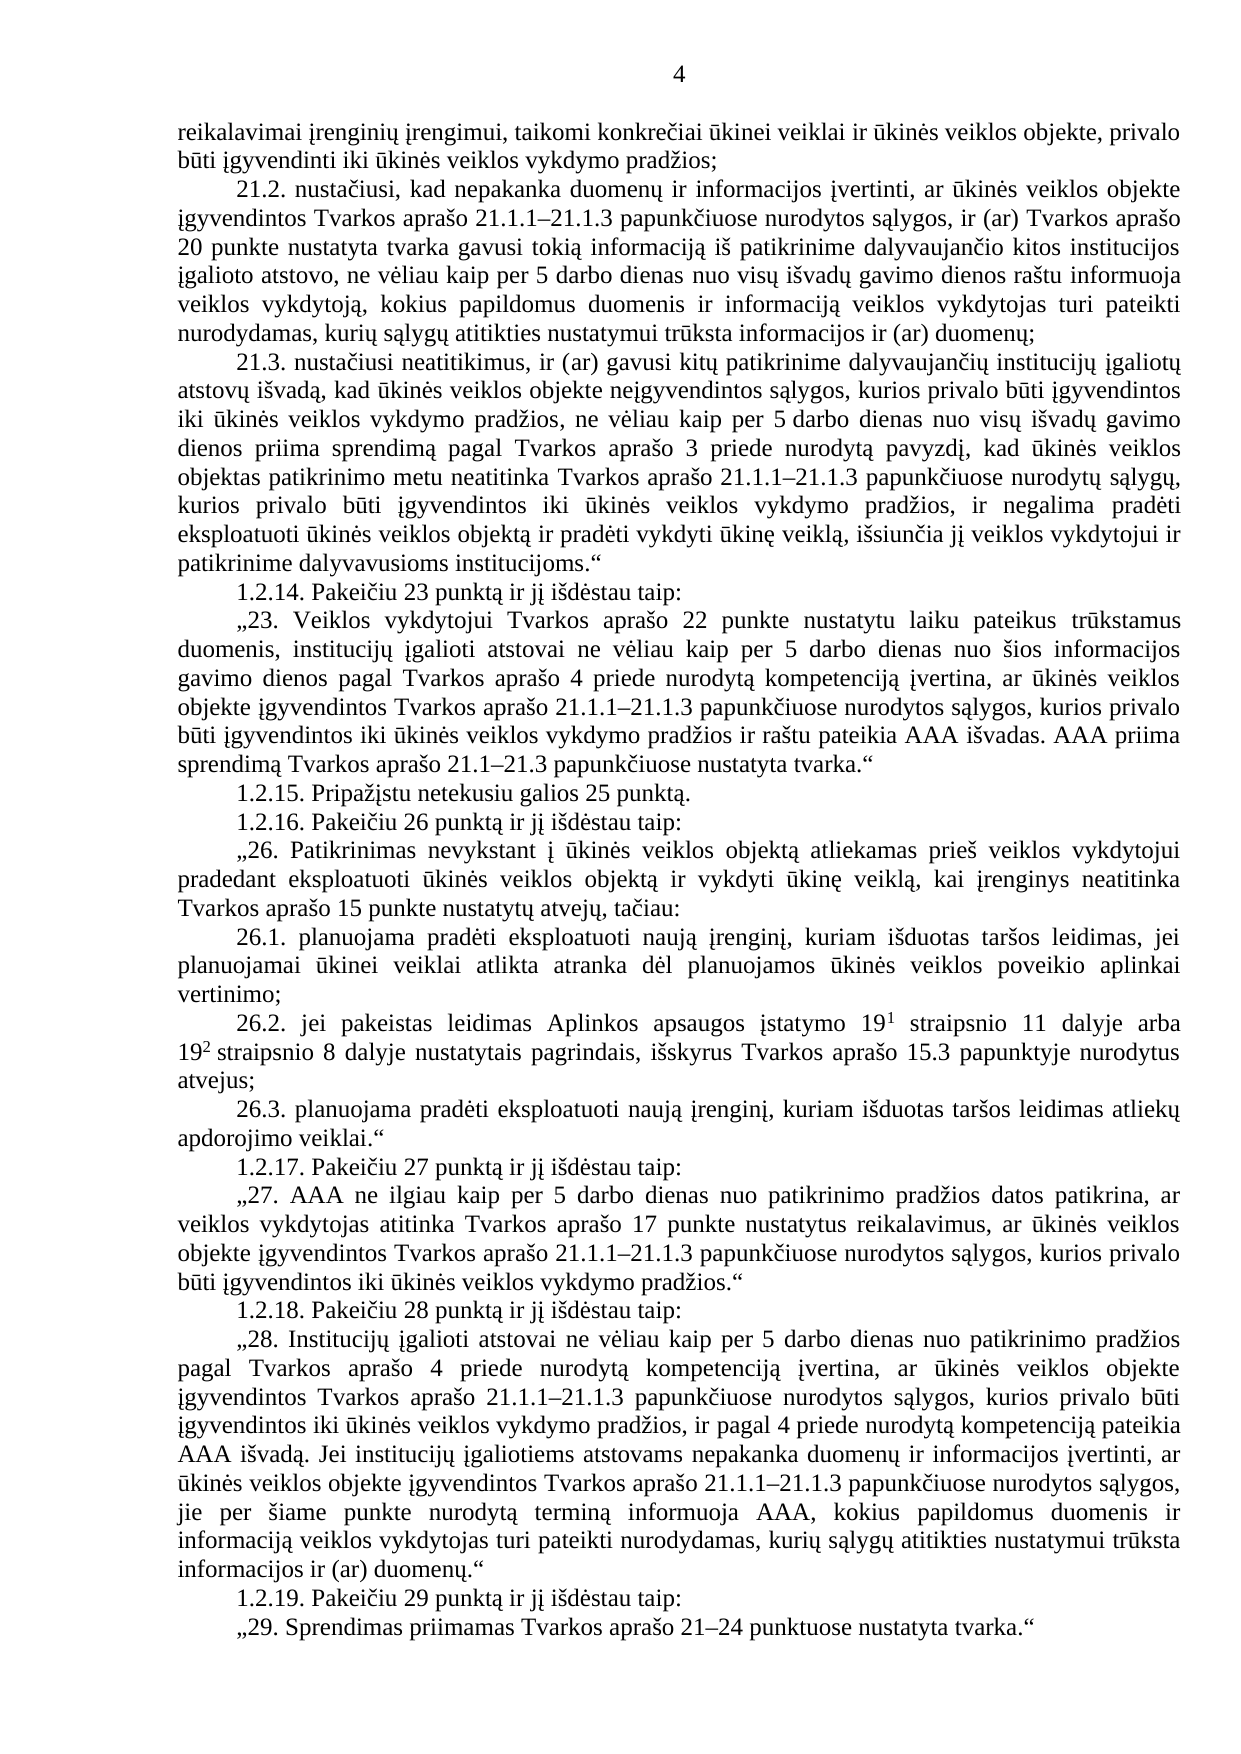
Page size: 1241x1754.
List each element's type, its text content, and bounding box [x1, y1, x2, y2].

text „26. Patikrinimas nevykstant į ūkinės veiklos objektą atliekamas prieš veiklos vykdytojui pradedant eksploatuoti ūkinės veiklos objektą ir vykdyti ūkinę veiklą, kai įrenginys neatitinka Tvarkos aprašo 15 punkte nustatytų atvejų, tačiau: [177, 835, 1181, 922]
text 1.2.15. Pripažįstu netekusiu galios 25 punktą. [177, 778, 1181, 807]
text 1.2.19. Pakeičiu 29 punktą ir jį išdėstau taip: [177, 1583, 1181, 1612]
text 26.1. planuojama pradėti eksploatuoti naują įrenginį, kuriam išduotas taršos leidimas, jei planuojamai ūkinei veiklai atlikta atranka dėl planuojamos ūkinės veiklos poveikio aplinkai vertinimo; [177, 922, 1181, 1008]
text „29. Sprendimas priimamas Tvarkos aprašo 21–24 punktuose nustatyta tvarka.“ [177, 1612, 1181, 1640]
text 1.2.18. Pakeičiu 28 punktą ir jį išdėstau taip: [177, 1295, 1181, 1324]
text „28. Institucijų įgalioti atstovai ne vėliau kaip per 5 darbo dienas nuo patikrinimo pradžios pagal Tvarkos aprašo 4 priede nurodytą kompetenciją įvertina, ar ūkinės veiklos objekte įgyvendintos Tvarkos aprašo 21.1.1–21.1.3 papunkčiuose nurodytos sąlygos, kurios privalo būti įgyvendintos iki ūkinės veiklos vykdymo pradžios, ir pagal 4 priede nurodytą kompetenciją pateikia AAA išvadą. Jei institucijų įgaliotiems atstovams nepakanka duomenų ir informacijos įvertinti, ar ūkinės veiklos objekte įgyvendintos Tvarkos aprašo 21.1.1–21.1.3 papunkčiuose nurodytos sąlygos, jie per šiame punkte nurodytą terminą informuoja AAA, kokius papildomus duomenis ir informaciją veiklos vykdytojas turi pateikti nurodydamas, kurių sąlygų atitikties nustatymui trūksta informacijos ir (ar) duomenų.“ [177, 1324, 1181, 1583]
text 26.2. jei pakeistas leidimas Aplinkos apsaugos įstatymo 191 straipsnio 11 dalyje arba 192 straipsnio 8 dalyje nustatytais pagrindais, išskyrus Tvarkos aprašo 15.3 papunktyje nurodytus atvejus; [177, 1008, 1181, 1094]
text 1.2.17. Pakeičiu 27 punktą ir jį išdėstau taip: [177, 1152, 1181, 1180]
text 1.2.16. Pakeičiu 26 punktą ir jį išdėstau taip: [177, 807, 1181, 835]
text 21.3. nustačiusi neatitikimus, ir (ar) gavusi kitų patikrinime dalyvaujančių institucijų įgaliotų atstovų išvadą, kad ūkinės veiklos objekte neįgyvendintos sąlygos, kurios privalo būti įgyvendintos iki ūkinės veiklos vykdymo pradžios, ne vėliau kaip per 5 darbo dienas nuo visų išvadų gavimo dienos priima sprendimą pagal Tvarkos aprašo 3 priede nurodytą pavyzdį, kad ūkinės veiklos objektas patikrinimo metu neatitinka Tvarkos aprašo 21.1.1–21.1.3 papunkčiuose nurodytų sąlygų, kurios privalo būti įgyvendintos iki ūkinės veiklos vykdymo pradžios, ir negalima pradėti eksploatuoti ūkinės veiklos objektą ir pradėti vykdyti ūkinę veiklą, išsiunčia jį veiklos vykdytojui ir patikrinime dalyvavusioms institucijoms.“ [177, 347, 1181, 577]
text reikalavimai įrenginių įrengimui, taikomi konkrečiai ūkinei veiklai ir ūkinės veiklos objekte, privalo būti įgyvendinti iki ūkinės veiklos vykdymo pradžios; [177, 117, 1181, 174]
text „23. Veiklos vykdytojui Tvarkos aprašo 22 punkte nustatytu laiku pateikus trūkstamus duomenis, institucijų įgalioti atstovai ne vėliau kaip per 5 darbo dienas nuo šios informacijos gavimo dienos pagal Tvarkos aprašo 4 priede nurodytą kompetenciją įvertina, ar ūkinės veiklos objekte įgyvendintos Tvarkos aprašo 21.1.1–21.1.3 papunkčiuose nurodytos sąlygos, kurios privalo būti įgyvendintos iki ūkinės veiklos vykdymo pradžios ir raštu pateikia AAA išvadas. AAA priima sprendimą Tvarkos aprašo 21.1–21.3 papunkčiuose nustatyta tvarka.“ [177, 605, 1181, 778]
text „27. AAA ne ilgiau kaip per 5 darbo dienas nuo patikrinimo pradžios datos patikrina, ar veiklos vykdytojas atitinka Tvarkos aprašo 17 punkte nustatytus reikalavimus, ar ūkinės veiklos objekte įgyvendintos Tvarkos aprašo 21.1.1–21.1.3 papunkčiuose nurodytos sąlygos, kurios privalo būti įgyvendintos iki ūkinės veiklos vykdymo pradžios.“ [177, 1180, 1181, 1295]
text 21.2. nustačiusi, kad nepakanka duomenų ir informacijos įvertinti, ar ūkinės veiklos objekte įgyvendintos Tvarkos aprašo 21.1.1–21.1.3 papunkčiuose nurodytos sąlygos, ir (ar) Tvarkos aprašo 20 punkte nustatyta tvarka gavusi tokią informaciją iš patikrinime dalyvaujančio kitos institucijos įgalioto atstovo, ne vėliau kaip per 5 darbo dienas nuo visų išvadų gavimo dienos raštu informuoja veiklos vykdytoją, kokius papildomus duomenis ir informaciją veiklos vykdytojas turi pateikti nurodydamas, kurių sąlygų atitikties nustatymui trūksta informacijos ir (ar) duomenų; [177, 174, 1181, 347]
text 1.2.14. Pakeičiu 23 punktą ir jį išdėstau taip: [177, 577, 1181, 605]
text 26.3. planuojama pradėti eksploatuoti naują įrenginį, kuriam išduotas taršos leidimas atliekų apdorojimo veiklai.“ [177, 1094, 1181, 1152]
